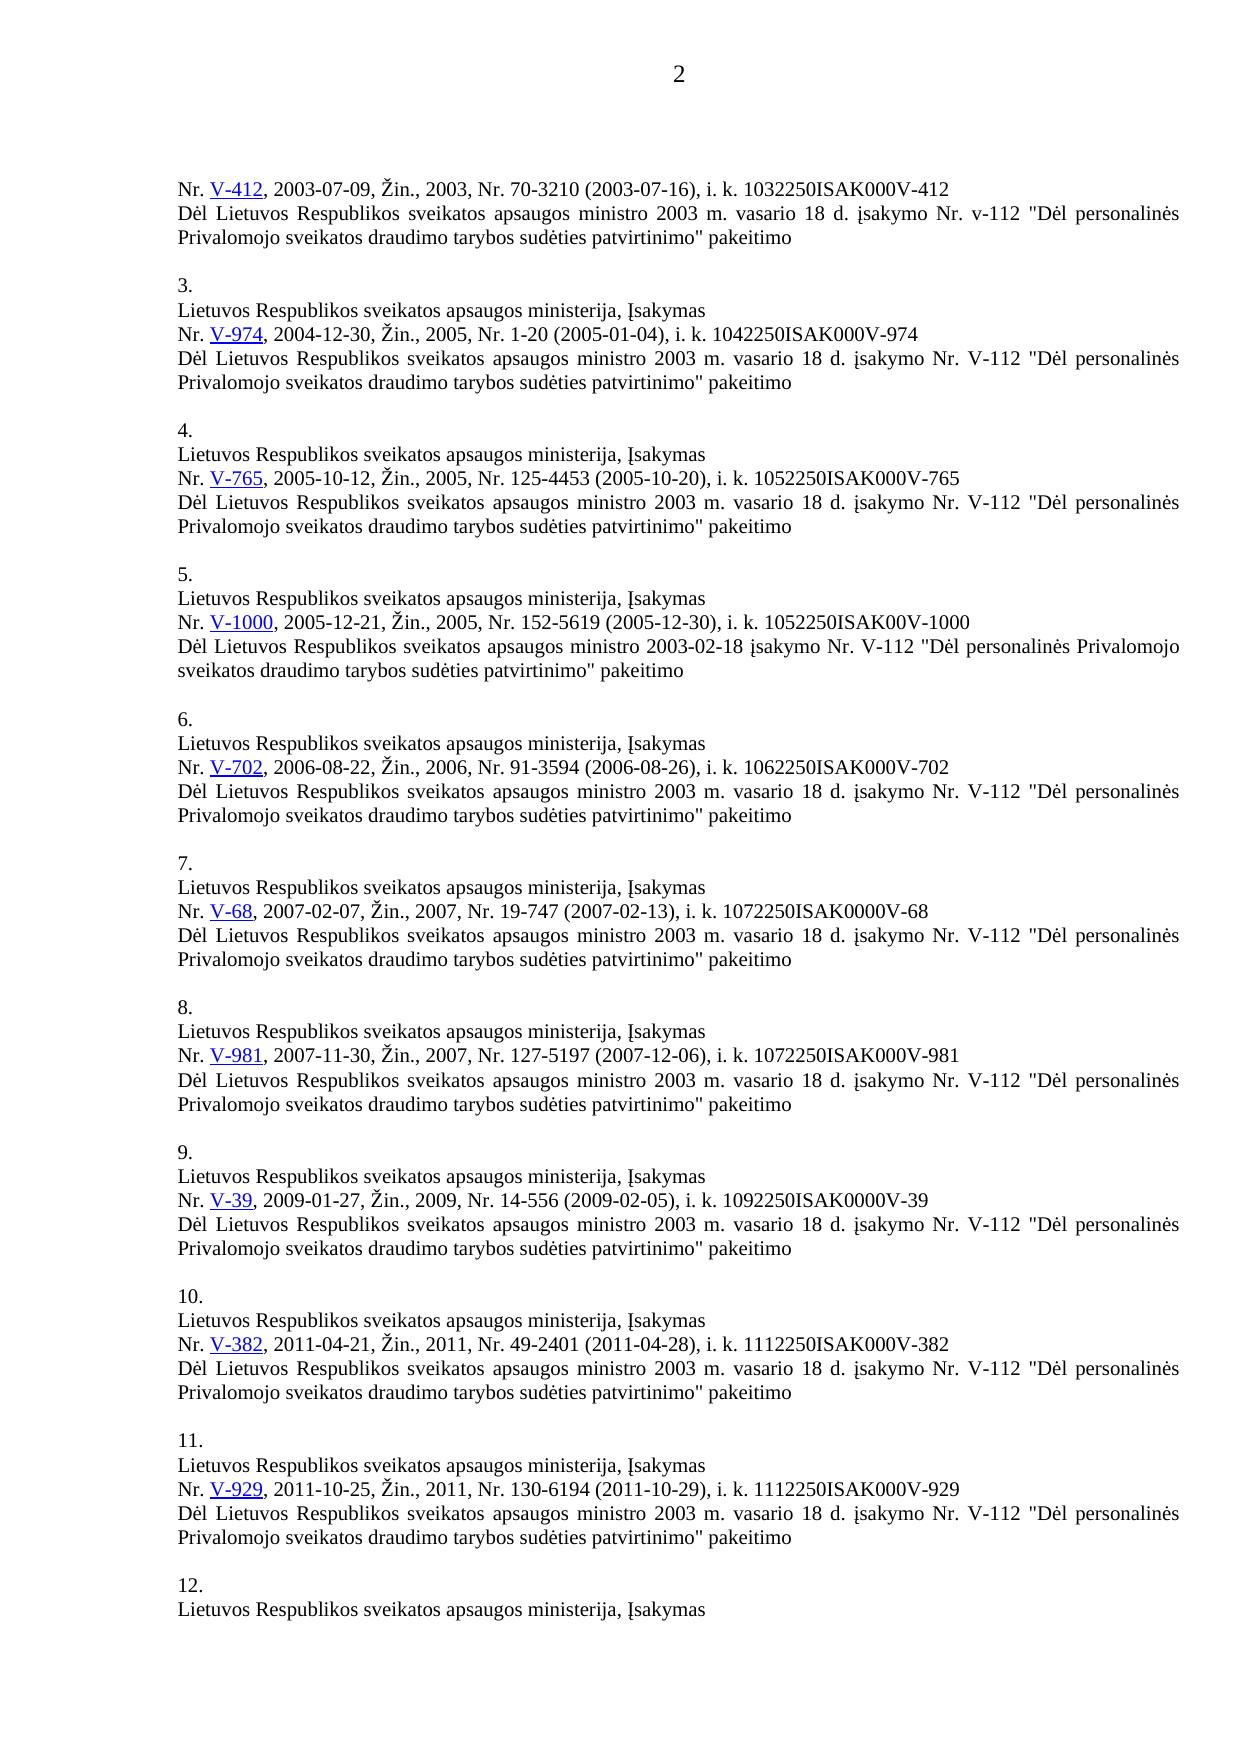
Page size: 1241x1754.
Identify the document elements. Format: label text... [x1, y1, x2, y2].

text 8. [177, 995, 1181, 1019]
text Dėl Lietuvos Respublikos sveikatos apsaugos ministro 2003 m. vasario 18 d. įsakymo Nr. V-112 "Dėl personalinės Privalomojo sveikatos draudimo tarybos sudėties patvirtinimo" pakeitimo [177, 346, 1181, 394]
text Lietuvos Respublikos sveikatos apsaugos ministerija, Įsakymas [177, 1452, 1181, 1477]
text Nr. V-929, 2011-10-25, Žin., 2011, Nr. 130-6194 (2011-10-29), i. k. 1112250ISAK000V-929 [177, 1477, 1181, 1501]
text Nr. V-412, 2003-07-09, Žin., 2003, Nr. 70-3210 (2003-07-16), i. k. 1032250ISAK000V-412 [177, 177, 1181, 201]
text Lietuvos Respublikos sveikatos apsaugos ministerija, Įsakymas [177, 875, 1181, 899]
text Lietuvos Respublikos sveikatos apsaugos ministerija, Įsakymas [177, 1308, 1181, 1332]
text Lietuvos Respublikos sveikatos apsaugos ministerija, Įsakymas [177, 1597, 1181, 1621]
text 10. [177, 1284, 1181, 1308]
text Nr. V-765, 2005-10-12, Žin., 2005, Nr. 125-4453 (2005-10-20), i. k. 1052250ISAK000V-765 [177, 466, 1181, 490]
text 3. [177, 273, 1181, 297]
text Lietuvos Respublikos sveikatos apsaugos ministerija, Įsakymas [177, 731, 1181, 755]
text Nr. V-68, 2007-02-07, Žin., 2007, Nr. 19-747 (2007-02-13), i. k. 1072250ISAK0000V-68 [177, 899, 1181, 923]
text Lietuvos Respublikos sveikatos apsaugos ministerija, Įsakymas [177, 1164, 1181, 1188]
text Dėl Lietuvos Respublikos sveikatos apsaugos ministro 2003 m. vasario 18 d. įsakymo Nr. V-112 "Dėl personalinės Privalomojo sveikatos draudimo tarybos sudėties patvirtinimo" pakeitimo [177, 1501, 1181, 1549]
text Dėl Lietuvos Respublikos sveikatos apsaugos ministro 2003-02-18 įsakymo Nr. V-112 "Dėl personalinės Privalomojo sveikatos draudimo tarybos sudėties patvirtinimo" pakeitimo [177, 634, 1181, 682]
text 6. [177, 707, 1181, 731]
text Lietuvos Respublikos sveikatos apsaugos ministerija, Įsakymas [177, 1019, 1181, 1043]
text Lietuvos Respublikos sveikatos apsaugos ministerija, Įsakymas [177, 297, 1181, 322]
text Dėl Lietuvos Respublikos sveikatos apsaugos ministro 2003 m. vasario 18 d. įsakymo Nr. v-112 "Dėl personalinės Privalomojo sveikatos draudimo tarybos sudėties patvirtinimo" pakeitimo [177, 201, 1181, 249]
text Nr. V-974, 2004-12-30, Žin., 2005, Nr. 1-20 (2005-01-04), i. k. 1042250ISAK000V-974 [177, 322, 1181, 346]
text Dėl Lietuvos Respublikos sveikatos apsaugos ministro 2003 m. vasario 18 d. įsakymo Nr. V-112 "Dėl personalinės Privalomojo sveikatos draudimo tarybos sudėties patvirtinimo" pakeitimo [177, 779, 1181, 827]
text 11. [177, 1428, 1181, 1452]
text Dėl Lietuvos Respublikos sveikatos apsaugos ministro 2003 m. vasario 18 d. įsakymo Nr. V-112 "Dėl personalinės Privalomojo sveikatos draudimo tarybos sudėties patvirtinimo" pakeitimo [177, 490, 1181, 538]
text 12. [177, 1573, 1181, 1597]
text Nr. V-39, 2009-01-27, Žin., 2009, Nr. 14-556 (2009-02-05), i. k. 1092250ISAK0000V-39 [177, 1188, 1181, 1212]
text Dėl Lietuvos Respublikos sveikatos apsaugos ministro 2003 m. vasario 18 d. įsakymo Nr. V-112 "Dėl personalinės Privalomojo sveikatos draudimo tarybos sudėties patvirtinimo" pakeitimo [177, 1212, 1181, 1260]
text 5. [177, 562, 1181, 586]
text Nr. V-981, 2007-11-30, Žin., 2007, Nr. 127-5197 (2007-12-06), i. k. 1072250ISAK000V-981 [177, 1043, 1181, 1067]
text Nr. V-382, 2011-04-21, Žin., 2011, Nr. 49-2401 (2011-04-28), i. k. 1112250ISAK000V-382 [177, 1332, 1181, 1356]
text Dėl Lietuvos Respublikos sveikatos apsaugos ministro 2003 m. vasario 18 d. įsakymo Nr. V-112 "Dėl personalinės Privalomojo sveikatos draudimo tarybos sudėties patvirtinimo" pakeitimo [177, 923, 1181, 971]
text 7. [177, 851, 1181, 875]
text Dėl Lietuvos Respublikos sveikatos apsaugos ministro 2003 m. vasario 18 d. įsakymo Nr. V-112 "Dėl personalinės Privalomojo sveikatos draudimo tarybos sudėties patvirtinimo" pakeitimo [177, 1356, 1181, 1404]
text Lietuvos Respublikos sveikatos apsaugos ministerija, Įsakymas [177, 442, 1181, 466]
text Nr. V-702, 2006-08-22, Žin., 2006, Nr. 91-3594 (2006-08-26), i. k. 1062250ISAK000V-702 [177, 755, 1181, 779]
text 9. [177, 1140, 1181, 1164]
text Dėl Lietuvos Respublikos sveikatos apsaugos ministro 2003 m. vasario 18 d. įsakymo Nr. V-112 "Dėl personalinės Privalomojo sveikatos draudimo tarybos sudėties patvirtinimo" pakeitimo [177, 1067, 1181, 1116]
text Lietuvos Respublikos sveikatos apsaugos ministerija, Įsakymas [177, 586, 1181, 610]
text 4. [177, 418, 1181, 442]
text Nr. V-1000, 2005-12-21, Žin., 2005, Nr. 152-5619 (2005-12-30), i. k. 1052250ISAK00V-1000 [177, 610, 1181, 634]
